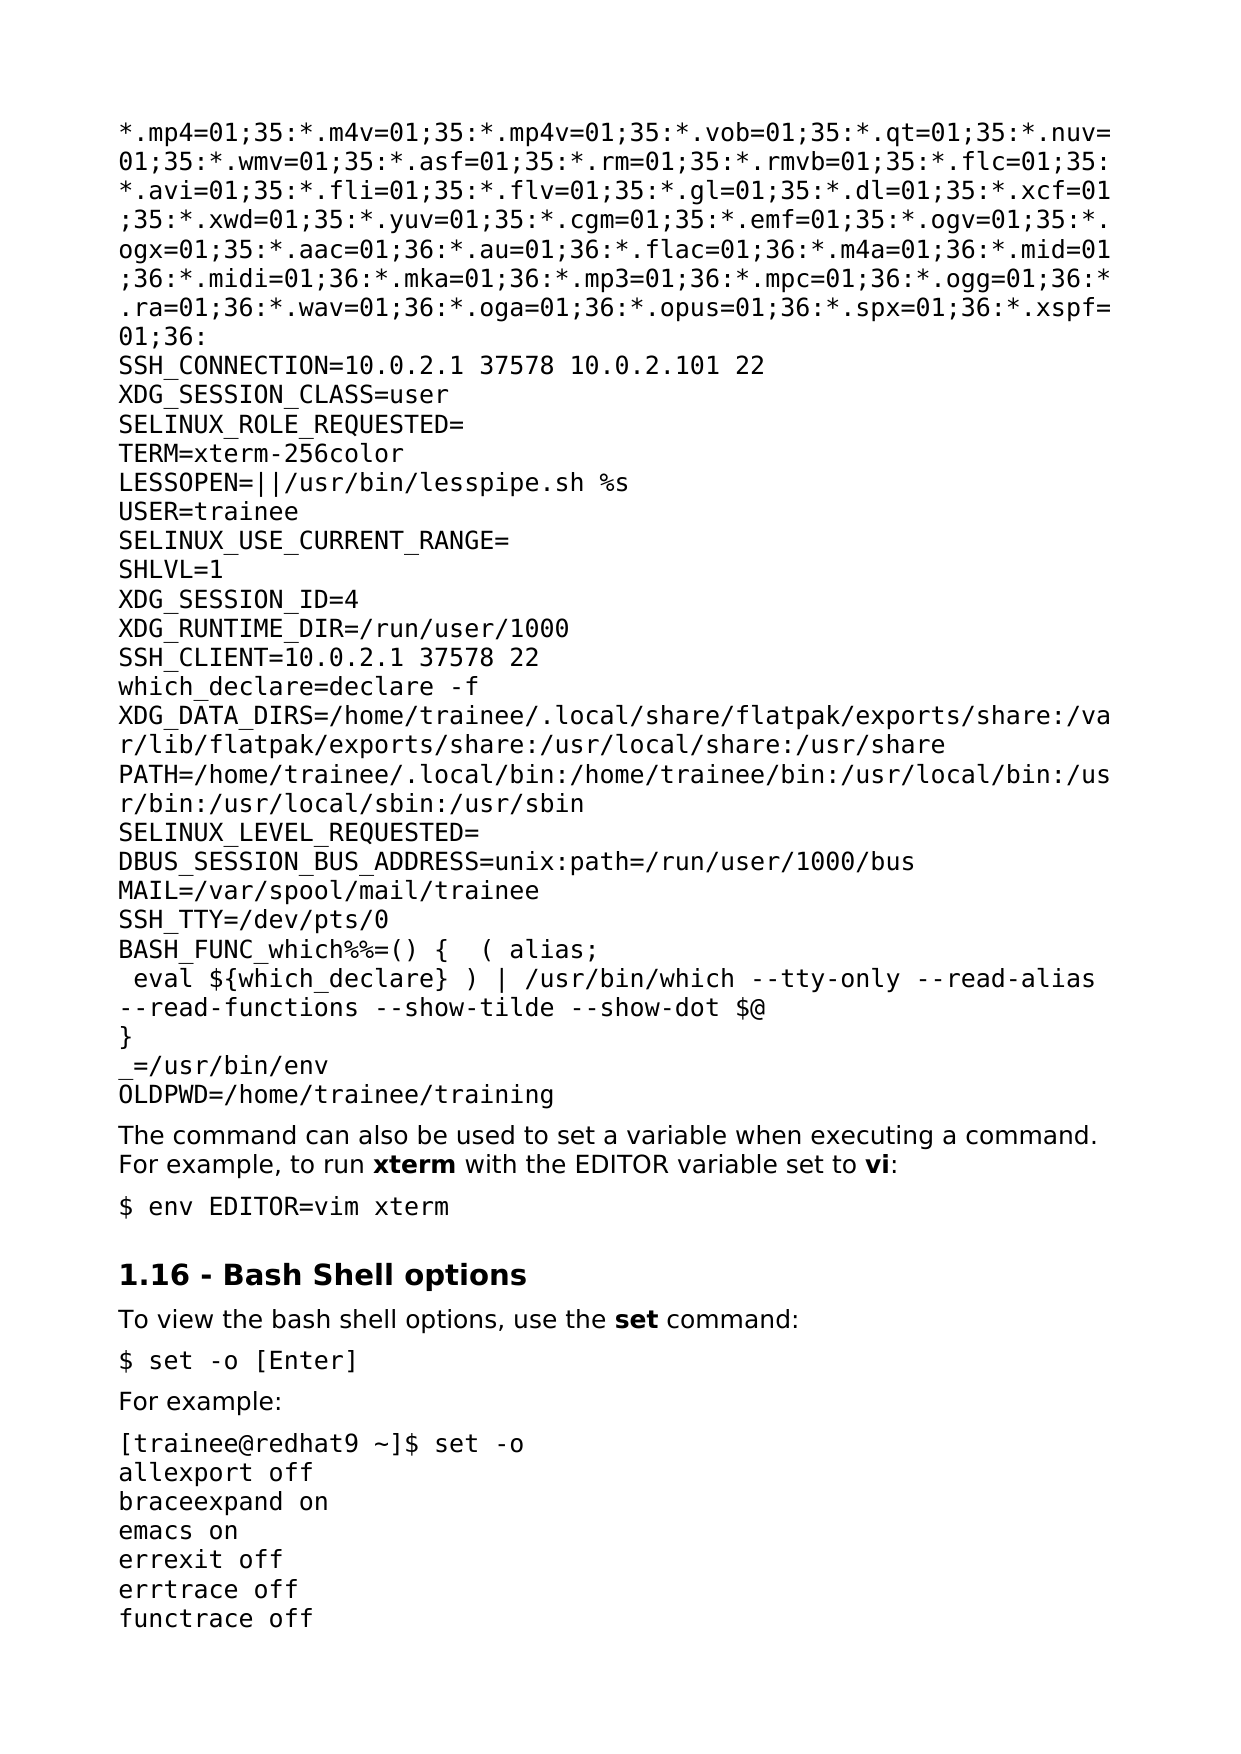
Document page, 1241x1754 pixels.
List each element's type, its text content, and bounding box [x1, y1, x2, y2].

text To view the bash shell options, use the set command: [118, 1305, 1122, 1334]
subtitle 1.16 - Bash Shell options [118, 1258, 1122, 1292]
text $ set -o [Enter] [118, 1346, 1122, 1376]
text *.mp4=01;35:*.m4v=01;35:*.mp4v=01;35:*.vob=01;35:*.qt=01;35:*.nuv=01;35:*.wmv=01;35:*.asf=01;35:*.rm=01;35:*.rmvb=01;35:*.flc=01;35:*.avi=01;35:*.fli=01;35:*.flv=01;35:*.gl=01;35:*.dl=01;35:*.xcf=01;35:*.xwd=01;35:*.yuv=01;35:*.cgm=01;35:*.emf=01;35:*.ogv=01;35:*.ogx=01;35:*.aac=01;36:*.au=01;36:*.flac=01;36:*.m4a=01;36:*.mid=01;36:*.midi=01;36:*.mka=01;36:*.mp3=01;36:*.mpc=01;36:*.ogg=01;36:*.ra=01;36:*.wav=01;36:*.oga=01;36:*.opus=01;36:*.spx=01;36:*.xspf=01;36: SSH_CONNECTION=10.0.2.1 37578 10.0.2.101 22 XDG_SESSION_CLASS=user SELINUX_ROLE_REQUESTED= TERM=xterm-256color LESSOPEN=||/usr/bin/lesspipe.sh %s USER=trainee SELINUX_USE_CURRENT_RANGE= SHLVL=1 XDG_SESSION_ID=4 XDG_RUNTIME_DIR=/run/user/1000 SSH_CLIENT=10.0.2.1 37578 22 which_declare=declare -f XDG_DATA_DIRS=/home/trainee/.local/share/flatpak/exports/share:/var/lib/flatpak/exports/share:/usr/local/share:/usr/share PATH=/home/trainee/.local/bin:/home/trainee/bin:/usr/local/bin:/usr/bin:/usr/local/sbin:/usr/sbin SELINUX_LEVEL_REQUESTED= DBUS_SESSION_BUS_ADDRESS=unix:path=/run/user/1000/bus MAIL=/var/spool/mail/trainee SSH_TTY=/dev/pts/0 BASH_FUNC_which%%=() { ( alias; eval ${which_declare} ) | /usr/bin/which --tty-only --read-alias --read-functions --show-tilde --show-dot $@ } _=/usr/bin/env OLDPWD=/home/trainee/training [118, 118, 1122, 1110]
text For example: [118, 1387, 1122, 1417]
text $ env EDITOR=vim xterm [118, 1192, 1122, 1222]
text [trainee@redhat9 ~]$ set -o allexport off braceexpand on emacs on errexit off errtrace off functrace off [118, 1429, 1122, 1633]
text The command can also be used to set a variable when executing a command. For example, to run xterm with the EDITOR variable set to vi: [118, 1122, 1122, 1180]
